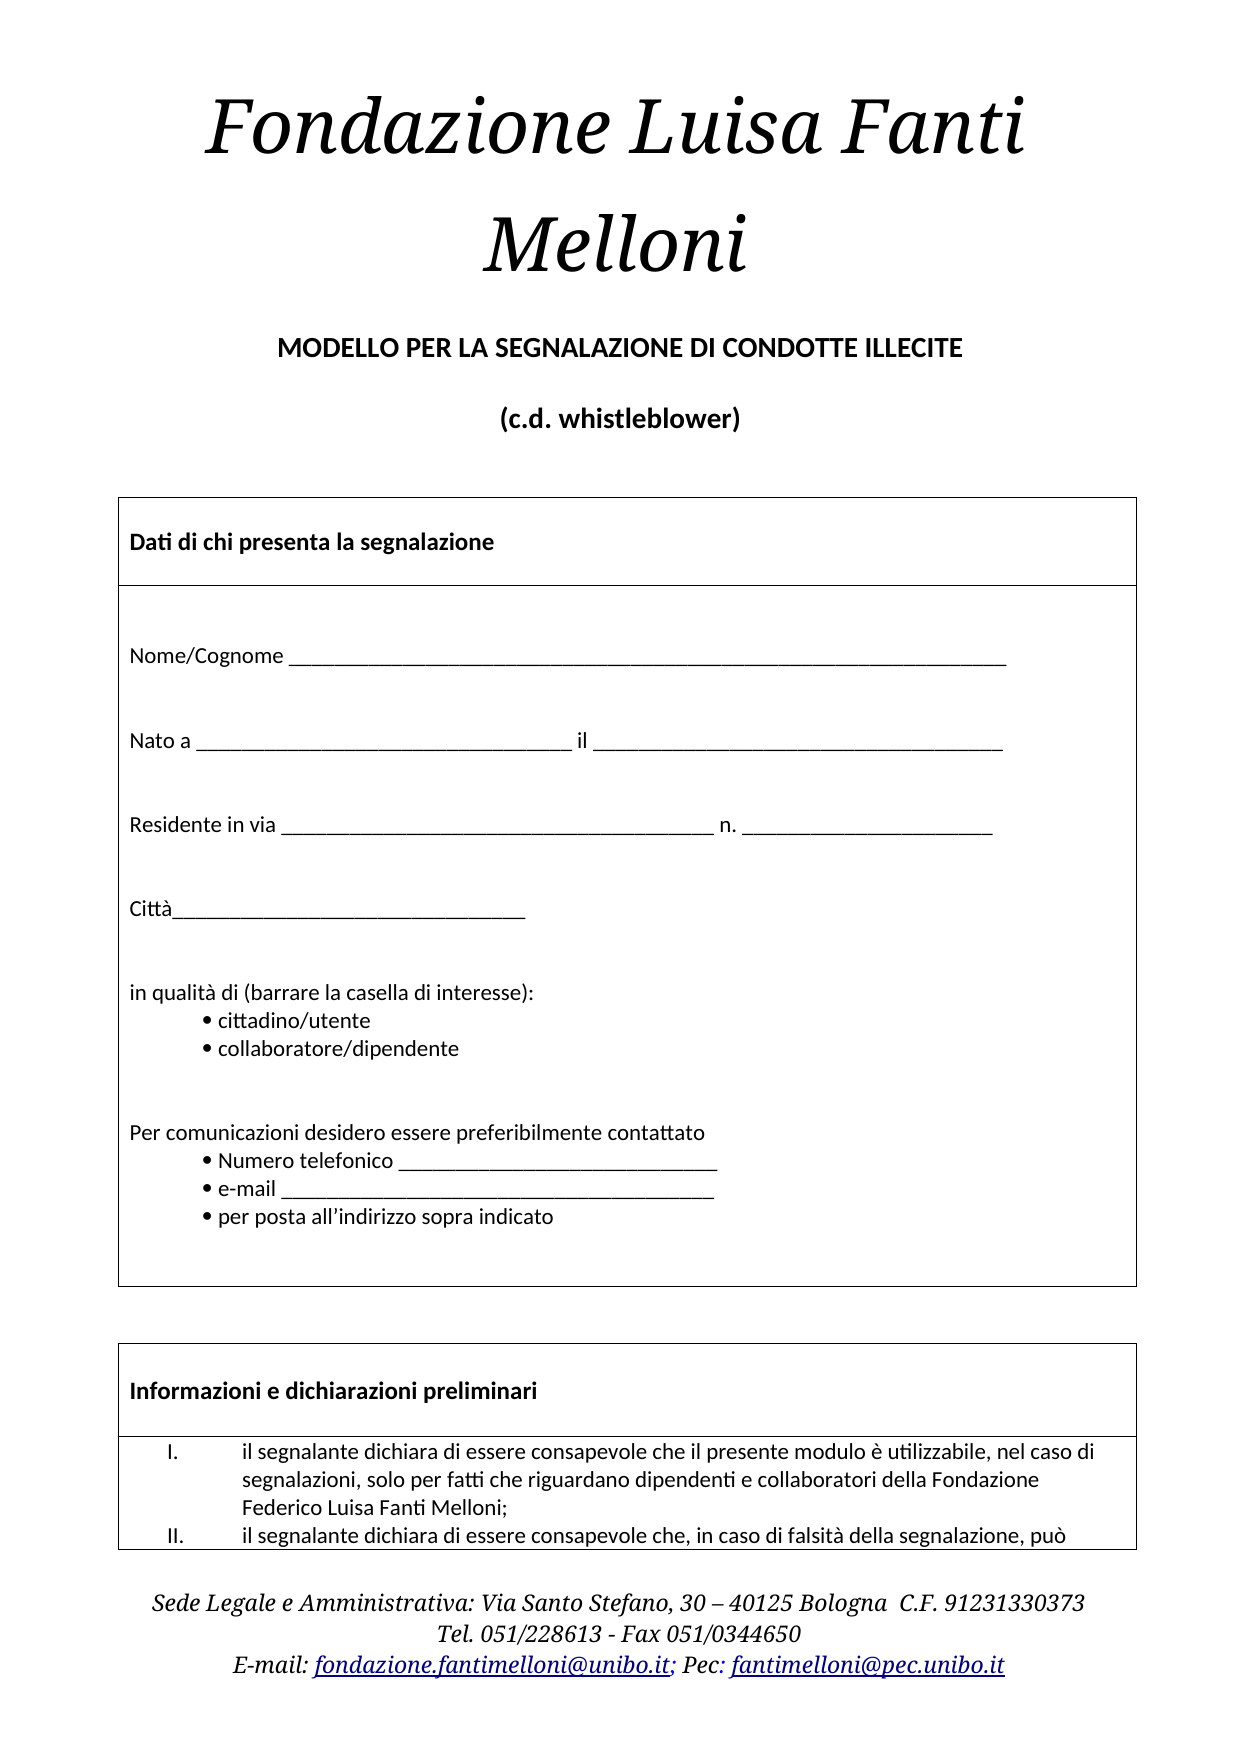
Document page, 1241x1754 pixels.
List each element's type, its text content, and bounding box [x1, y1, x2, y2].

table_header Dati di chi presenta la segnalazione [119, 498, 1136, 584]
table_cell Nome/Cognome _______________________________________________________________ Nato a _________________________________ il ____________________________________ Residente in via ______________________________________ n. ______________________ Città_______________________________ in qualità di (barrare la casella di interesse):  cittadino/utente  collaboratore/dipendente Per comunicazioni desidero essere preferibilmente contattato  Numero telefonico ____________________________  e-mail ______________________________________  per posta all’indirizzo sopra indicato [119, 586, 1136, 1286]
text MODELLO PER LA SEGNALAZIONE DI CONDOTTE ILLECITE [118, 329, 1122, 365]
table_header Informazioni e dichiarazioni preliminari [119, 1344, 1136, 1436]
text (c.d. whistleblower) [118, 400, 1122, 436]
table_cell il segnalante dichiara di essere consapevole che il presente modulo è utilizzabile, nel caso di segnalazioni, solo per fatti che riguardano dipendenti e collaboratori della Fondazione Federico Luisa Fanti Melloni; il segnalante dichiara di essere consapevole che, in caso di falsità della segnalazione, può [119, 1437, 1136, 1549]
